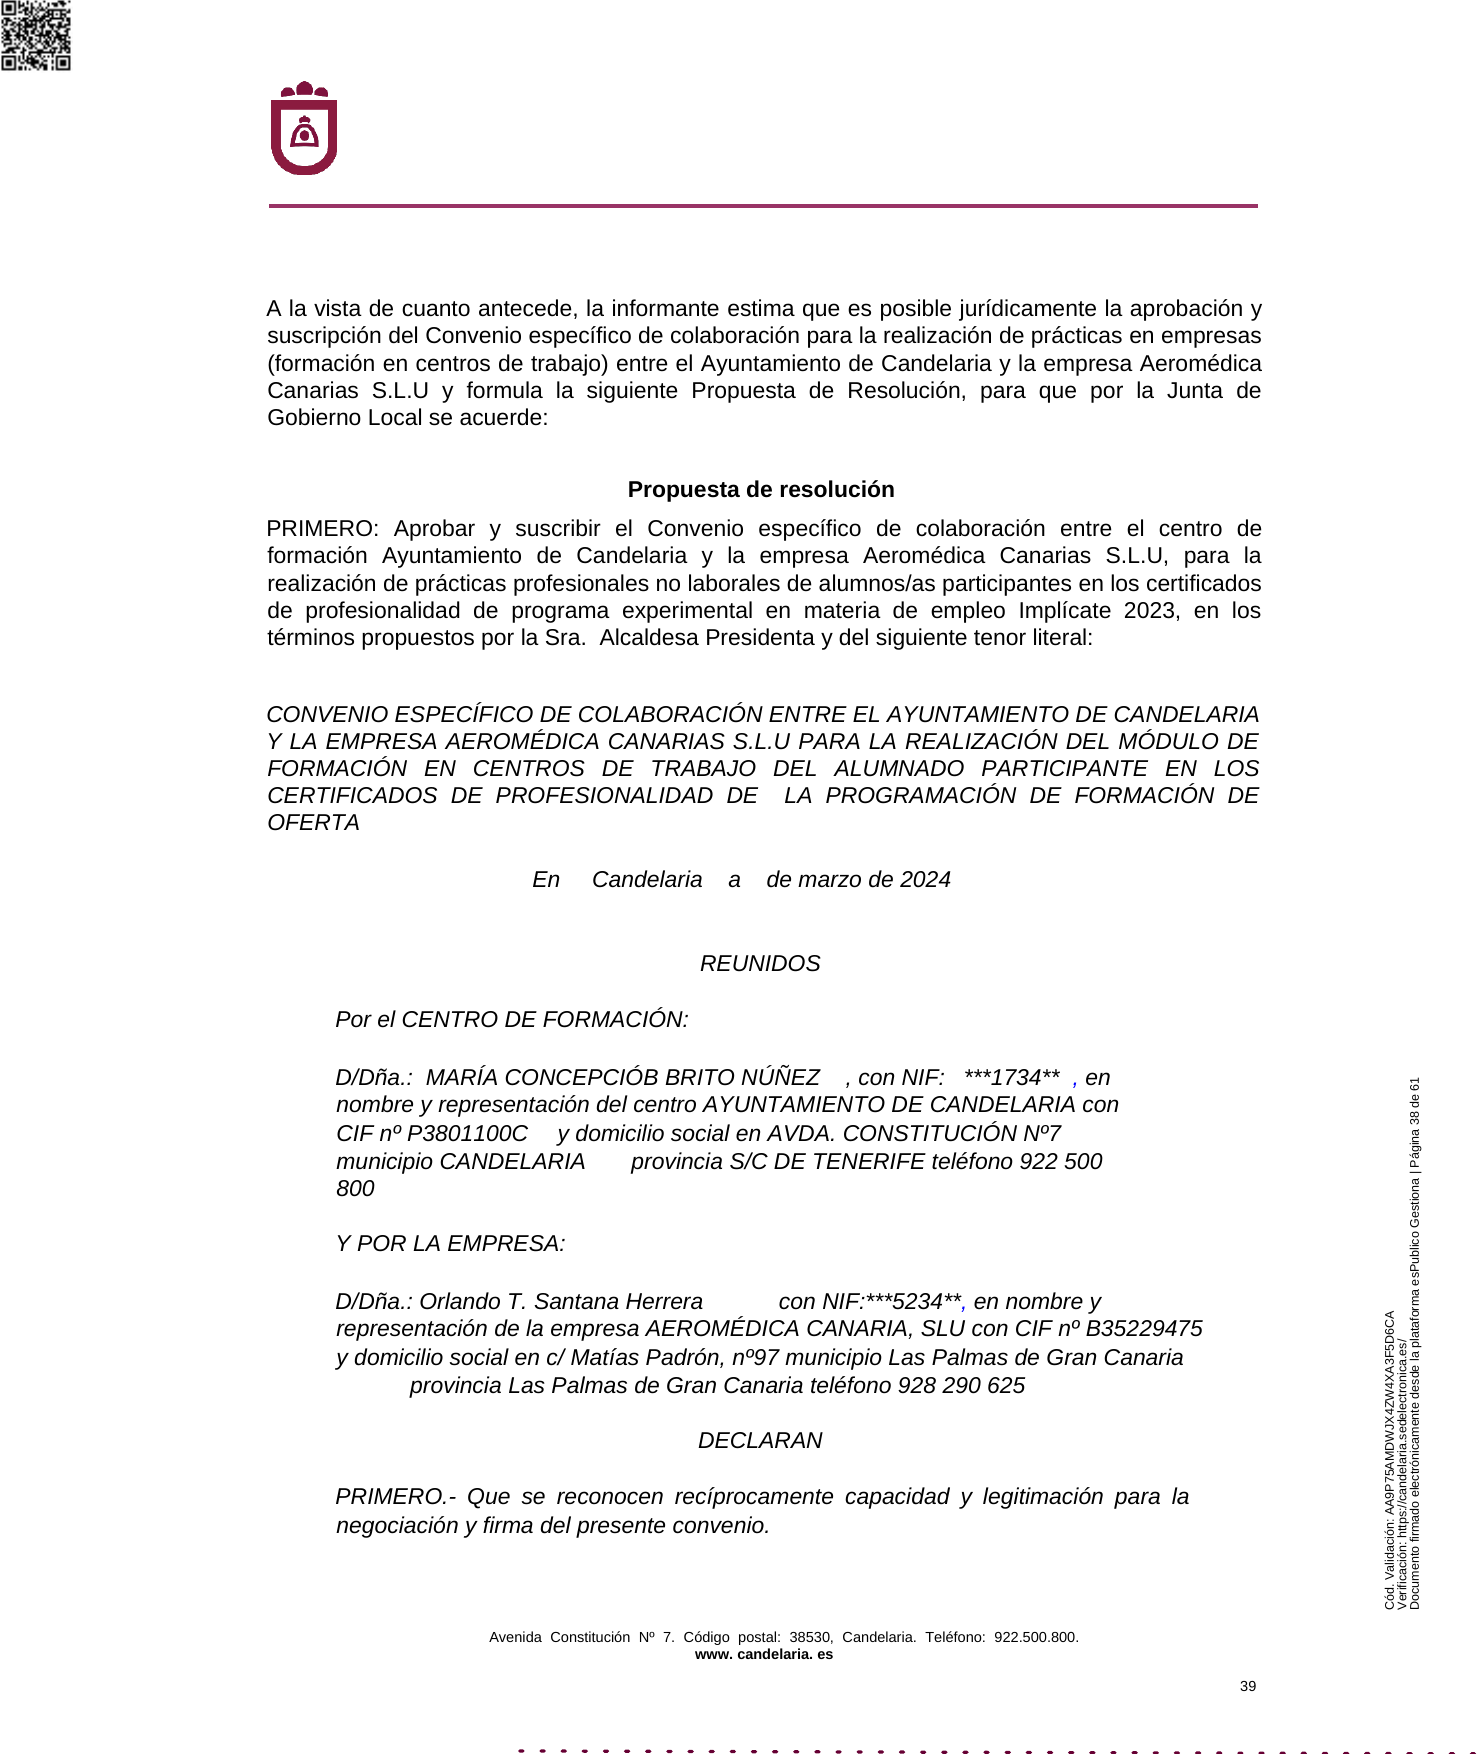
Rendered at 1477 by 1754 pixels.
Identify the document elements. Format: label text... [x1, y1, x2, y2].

text D/Dña.: MARÍA CONCEPCIÓB BRITO NÚÑEZ , con NIF: ***1734** , en nombre y representación del centro AYUNTAMIENTO DE CANDELARIA con CIF nº P3801100C y domicilio social en AVDA. CONSTITUCIÓN Nº7 municipio CANDELARIA provincia S/C DE TENERIFE teléfono 922 500 800 [335, 1062, 1147, 1201]
text Y POR LA EMPRESA: [335, 1230, 1192, 1257]
subtitle DECLARAN [266, 1427, 1263, 1453]
text PRIMERO: Aprobar y suscribir el Convenio específico de colaboración entre el centro de formación Ayuntamiento de Candelaria y la empresa Aeromédica Canarias S.L.U, para la realización de prácticas profesionales no laborales de alumnos/as participantes en los certificados de profesionalidad de programa experimental en materia de empleo Implícate 2023, en los términos propuestos por la Sra. Alcaldesa Presidenta y del siguiente tenor literal: [266, 515, 1263, 650]
text En Candelaria a de marzo de 2024 [532, 864, 1192, 893]
text D/Dña.: Orlando T. Santana Herrera con NIF:***5234**, en nombre y representación de la empresa AEROMÉDICA CANARIA, SLU con CIF nº B35229475 y domicilio social en c/ Matías Padrón, nº97 municipio Las Palmas de Gran Canaria provincia Las Palmas de Gran Canaria teléfono 928 290 625 [335, 1286, 1215, 1398]
text PRIMERO.- Que se reconocen recíprocamente capacidad y legitimación para la negociación y firma del presente convenio. [335, 1483, 1192, 1539]
text A la vista de cuanto antecede, la informante estima que es posible jurídicamente la aprobación y suscripción del Convenio específico de colaboración para la realización de prácticas en empresas (formación en centros de trabajo) entre el Ayuntamiento de Candelaria y la empresa Aeromédica Canarias S.L.U y formula la siguiente Propuesta de Resolución, para que por la Junta de Gobierno Local se acuerde: [266, 295, 1263, 430]
subtitle REUNIDOS [266, 950, 1263, 977]
text Por el CENTRO DE FORMACIÓN: [335, 1006, 1192, 1033]
text Y LA EMPRESA AEROMÉDICA CANARIAS S.L.U PARA LA REALIZACIÓN DEL MÓDULO DE FORMACIÓN EN CENTROS DE TRABAJO DEL ALUMNADO PARTICIPANTE EN LOS CERTIFICADOS DE PROFESIONALIDAD DE LA PROGRAMACIÓN DE FORMACIÓN DE OFERTA [266, 728, 1263, 835]
subtitle Propuesta de resolución [334, 476, 1194, 503]
text CONVENIO ESPECÍFICO DE COLABORACIÓN ENTRE EL AYUNTAMIENTO DE CANDELARIA [266, 701, 1263, 727]
